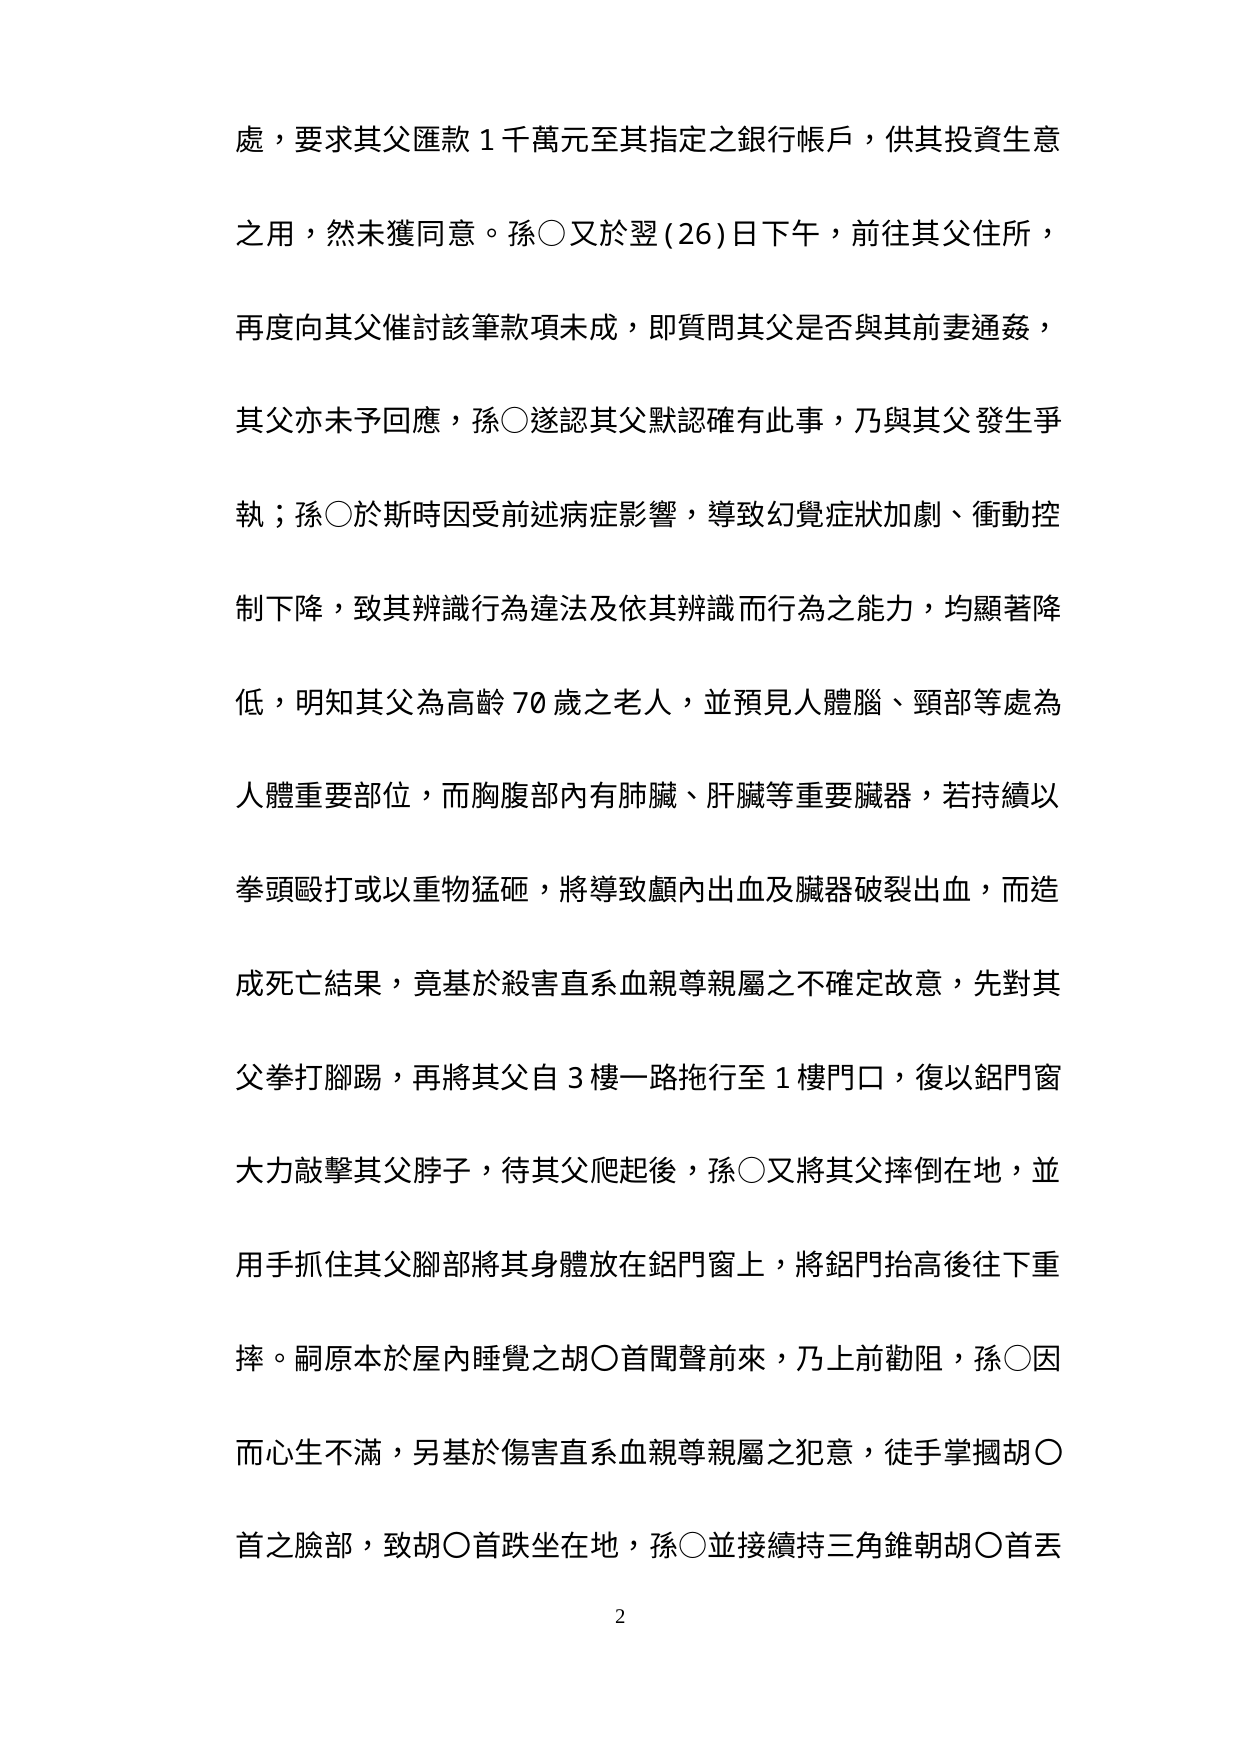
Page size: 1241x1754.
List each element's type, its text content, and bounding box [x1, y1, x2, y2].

text 孫○為孫○鄉之子，胡〇首之外孫。孫○罹患有器質性精神病。其於民國108年7月25日中午，至臺中市北區其父孫○鄉之住處，要求其父匯款1千萬元至其指定之銀行帳戶，供其投資生意之用，然未獲同意。孫○又於翌(26)日下午，前往其父住所，再度向其父催討該筆款項未成，即質問其父是否與其前妻通姦，其父亦未予回應，孫○遂認其父默認確有此事，乃與其父發生爭執；孫○於斯時因受前述病症影響，導致幻覺症狀加劇、衝動控制下降，致其辨識行為違法及依其辨識而行為之能力，均顯著降低，明知其父為高齡70歲之老人，並預見人體腦、頸部等處為人體重要部位，而胸腹部內有肺臟、肝臟等重要臟器，若持續以拳頭毆打或以重物猛砸，將導致顱內出血及臟器破裂出血，而造成死亡結果，竟基於殺害直系血親尊親屬之不確定故意，先對其父拳打腳踢，再將其父自3樓一路拖行至1樓門口，復以鋁門窗大力敲擊其父脖子，待其父爬起後，孫○又將其父摔倒在地，並用手抓住其父腳部將其身體放在鋁門窗上，將鋁門抬高後往下重摔。嗣原本於屋內睡覺之胡〇首聞聲前來，乃上前勸阻，孫○因而心生不滿，另基於傷害直系血親尊親屬之犯意，徒手掌摑胡〇首之臉部，致胡〇首跌坐在地，孫○並接續持三角錐朝胡〇首丟擲，致胡〇首受有顏面撕裂傷等傷害。孫○排除胡〇首之制止後，接續以肘擊方式，朝其父腹部重捶，並抬腳踹踢其父，再將其父之頭部抬高往下重摔數次，最後拿取一旁「請勿停車」之路障鐵牌(總重15.4公斤)，砸向已倒臥在鋁門窗上之其父頭部等處，致其父受有蜘蛛網膜下腔出血、硬腦膜下出血等傷。適經路人報警後將孫○制服，而孫○鄉經送醫急救後，仍不治死亡。 [177, 96, 1063, 1565]
